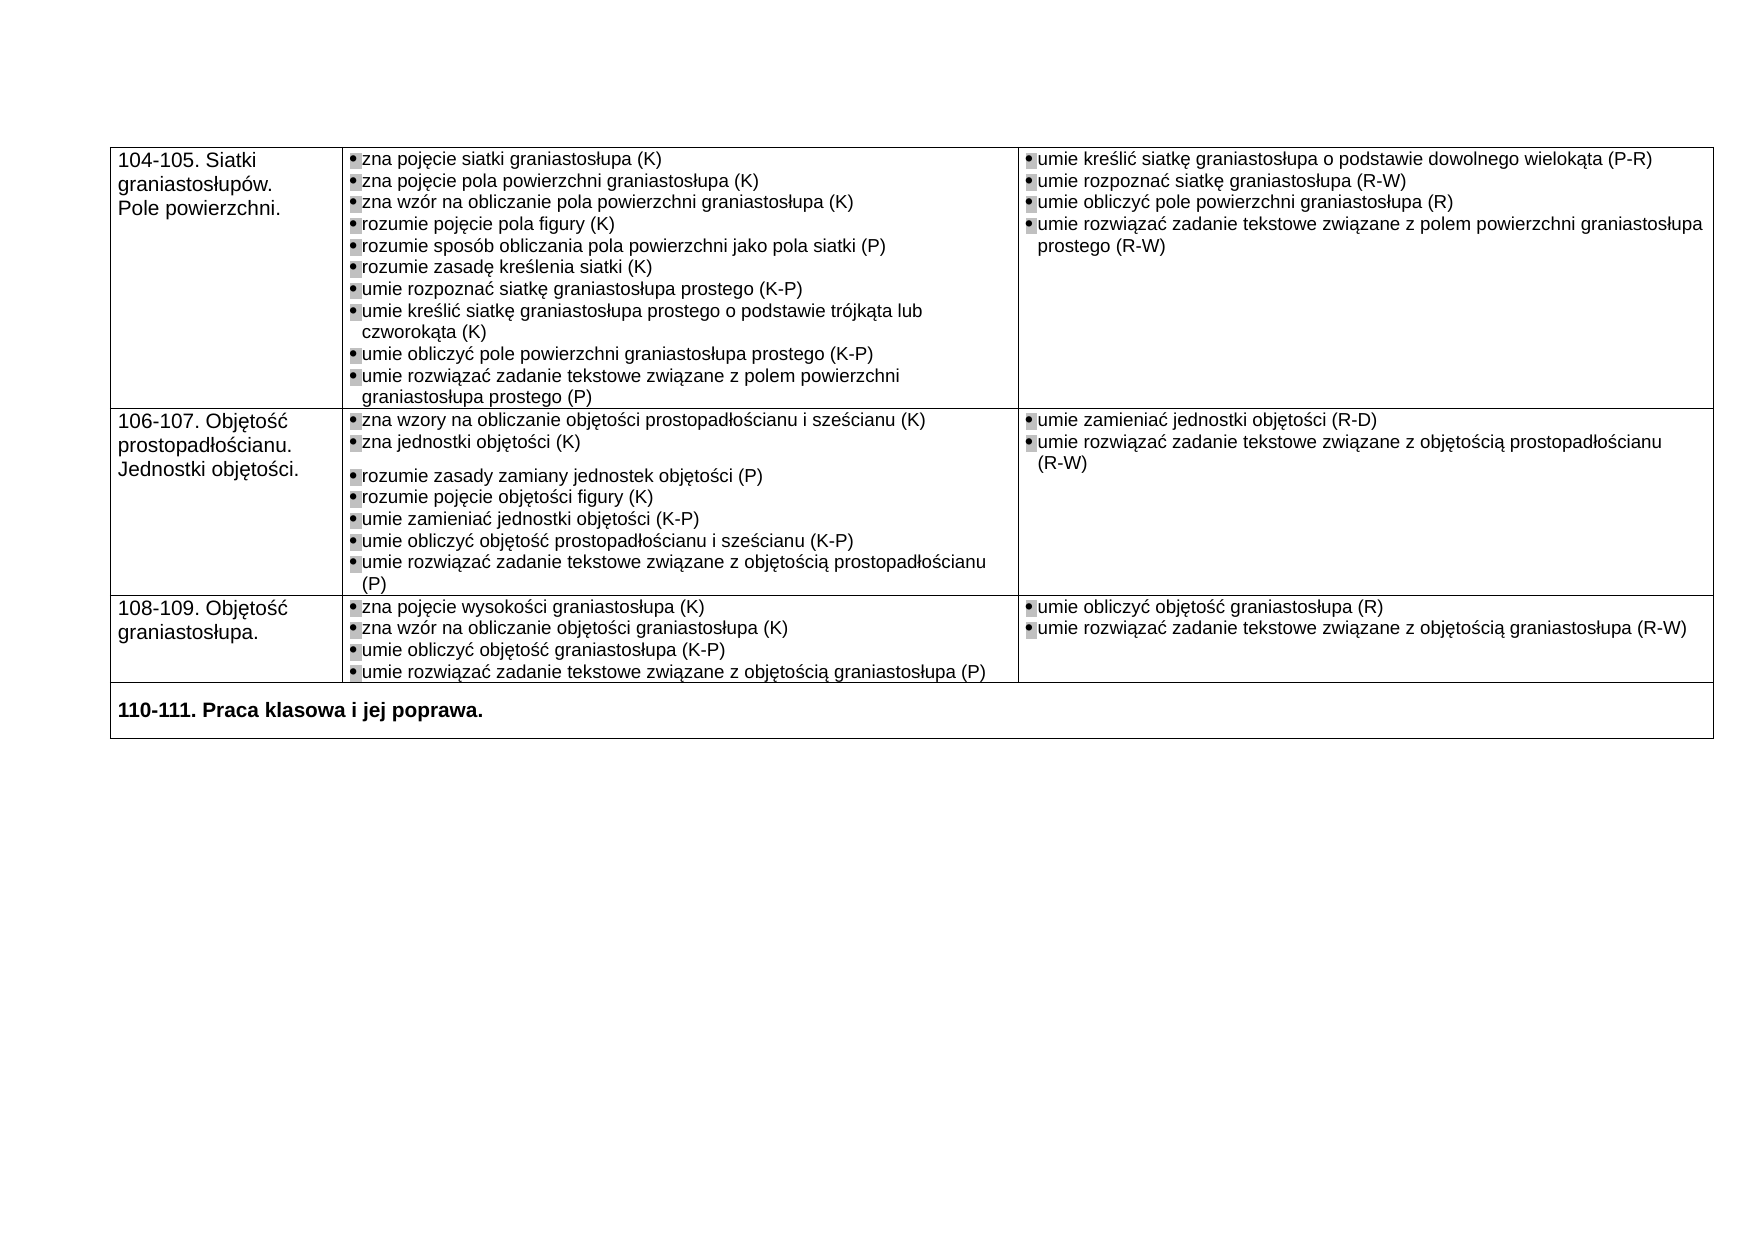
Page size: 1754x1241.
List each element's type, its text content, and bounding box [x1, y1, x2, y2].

table_header umie kreślić siatkę graniastosłupa o podstawie dowolnego wielokąta (P-R) umie rozpoznać siatkę graniastosłupa (R-W) umie obliczyć pole powierzchni graniastosłupa (R) umie rozwiązać zadanie tekstowe związane z polem powierzchni graniastosłupa prostego (R-W) [1019, 148, 1713, 408]
table_cell zna pojęcie wysokości graniastosłupa (K) zna wzór na obliczanie objętości graniastosłupa (K) umie obliczyć objętość graniastosłupa (K-P) umie rozwiązać zadanie tekstowe związane z objętością graniastosłupa (P) [343, 596, 1018, 682]
table_cell 106-107. Objętość prostopadłościanu. Jednostki objętości. [111, 409, 342, 594]
table_cell umie obliczyć objętość graniastosłupa (R) umie rozwiązać zadanie tekstowe związane z objętością graniastosłupa (R-W) [1019, 596, 1713, 682]
table_header 104-105. Siatki graniastosłupów. Pole powierzchni. [111, 148, 342, 408]
table_cell zna wzory na obliczanie objętości prostopadłościanu i sześcianu (K) zna jednostki objętości (K) rozumie zasady zamiany jednostek objętości (P) rozumie pojęcie objętości figury (K) umie zamieniać jednostki objętości (K-P) umie obliczyć objętość prostopadłościanu i sześcianu (K-P) umie rozwiązać zadanie tekstowe związane z objętością prostopadłościanu (P) [343, 409, 1018, 594]
table_cell 110-111. Praca klasowa i jej poprawa. [111, 683, 1713, 737]
table_cell 108-109. Objętość graniastosłupa. [111, 596, 342, 682]
table_cell umie zamieniać jednostki objętości (R-D) umie rozwiązać zadanie tekstowe związane z objętością prostopadłościanu (R-W) [1019, 409, 1713, 594]
table_header zna pojęcie siatki graniastosłupa (K) zna pojęcie pola powierzchni graniastosłupa (K) zna wzór na obliczanie pola powierzchni graniastosłupa (K) rozumie pojęcie pola figury (K) rozumie sposób obliczania pola powierzchni jako pola siatki (P) rozumie zasadę kreślenia siatki (K) umie rozpoznać siatkę graniastosłupa prostego (K-P) umie kreślić siatkę graniastosłupa prostego o podstawie trójkąta lub czworokąta (K) umie obliczyć pole powierzchni graniastosłupa prostego (K-P) umie rozwiązać zadanie tekstowe związane z polem powierzchni graniastosłupa prostego (P) [343, 148, 1018, 408]
